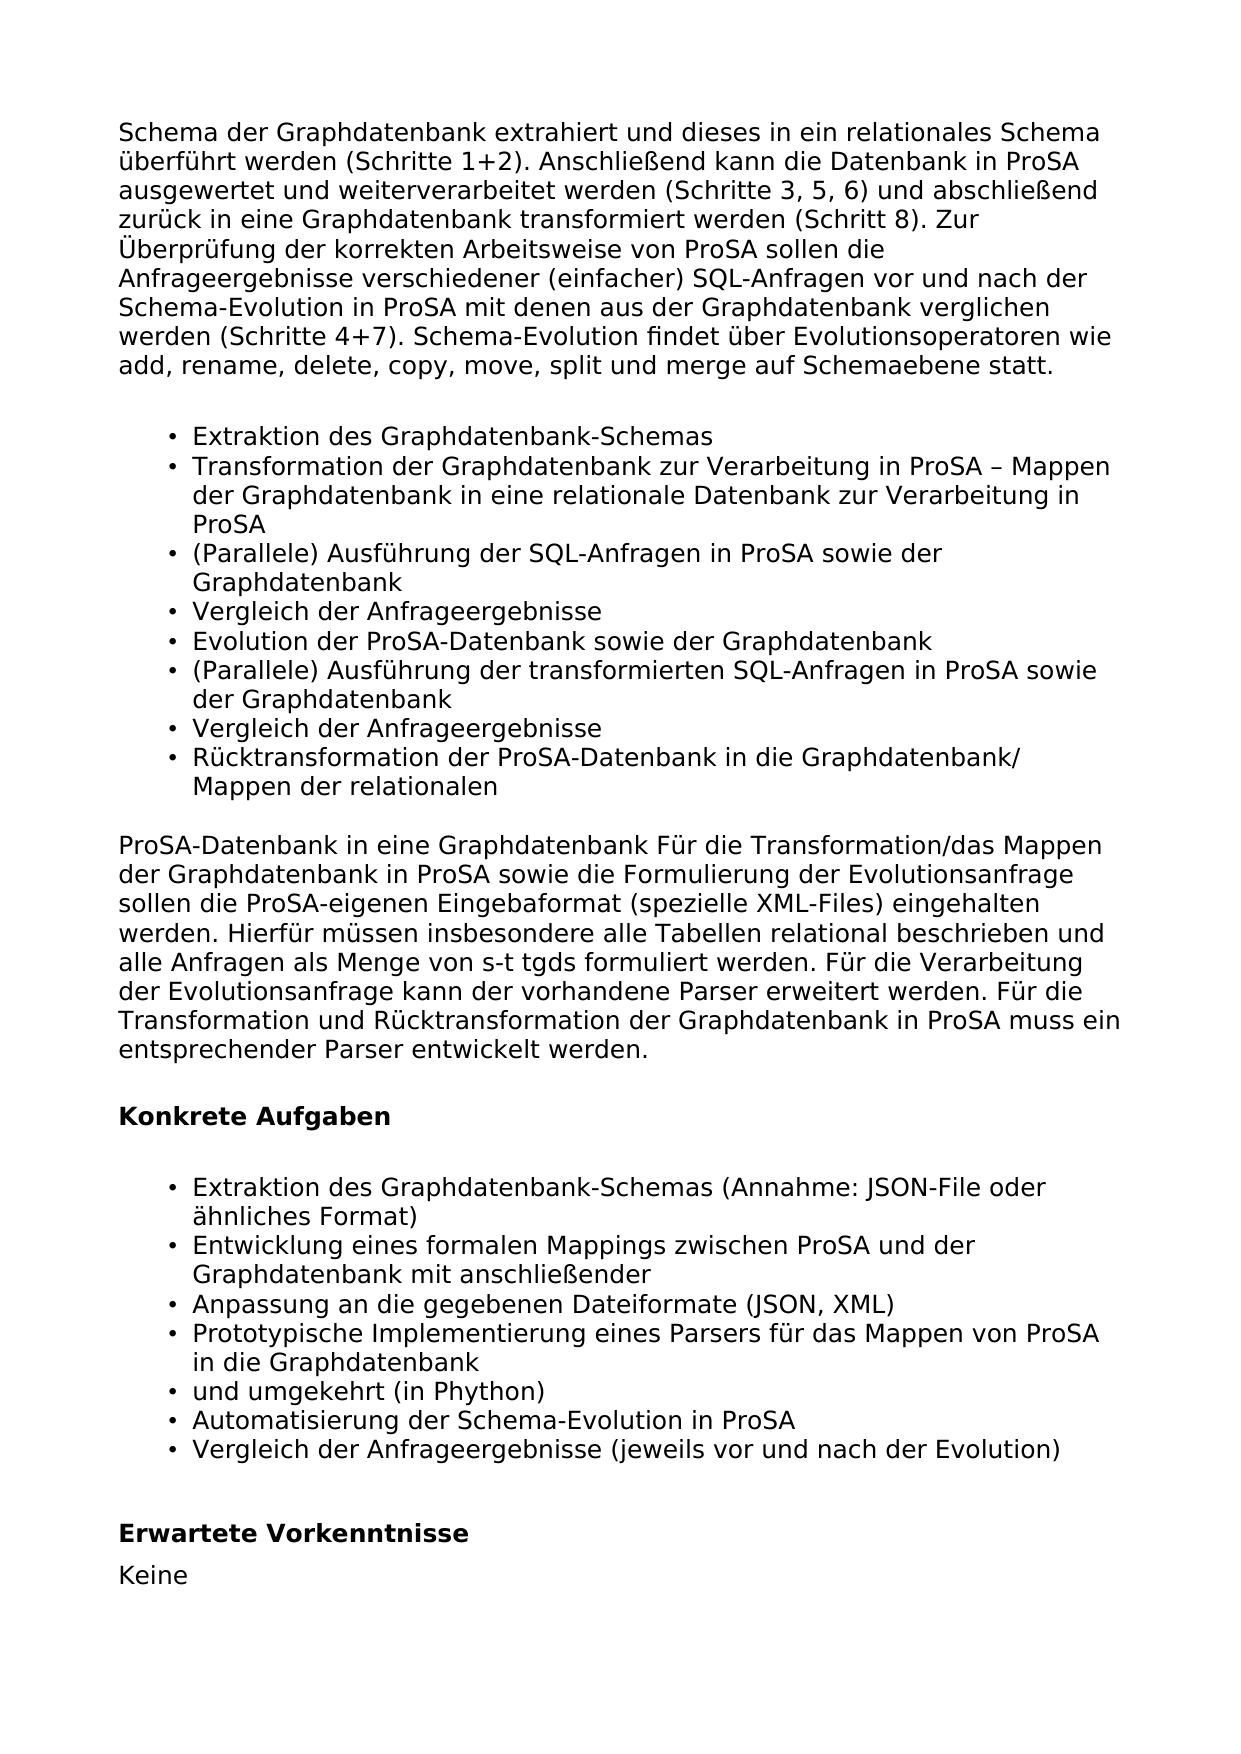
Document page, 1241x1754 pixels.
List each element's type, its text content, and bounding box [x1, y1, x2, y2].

text ProSA-Datenbank in eine Graphdatenbank Für die Transformation/das Mappen der Graphdatenbank in ProSA sowie die Formulierung der Evolutionsanfrage sollen die ProSA-eigenen Eingebaformat (spezielle XML-Files) eingehalten werden. Hierfür müssen insbesondere alle Tabellen relational beschrieben und alle Anfragen als Menge von s-t tgds formuliert werden. Für die Verarbeitung der Evolutionsanfrage kann der vorhandene Parser erweitert werden. Für die Transformation und Rücktransformation der Graphdatenbank in ProSA muss ein entsprechender Parser entwickelt werden. [118, 831, 1122, 1064]
list Extraktion des Graphdatenbank-Schemas [177, 423, 1122, 452]
list (Parallele) Ausführung der transformierten SQL-Anfragen in ProSA sowie der Graphdatenbank [177, 656, 1122, 714]
list Vergleich der Anfrageergebnisse [177, 714, 1122, 743]
list (Parallele) Ausführung der SQL-Anfragen in ProSA sowie der Graphdatenbank [177, 539, 1122, 598]
list Anpassung an die gegebenen Dateiformate (JSON, XML) [177, 1290, 1122, 1319]
list Extraktion des Graphdatenbank-Schemas (Annahme: JSON-File oder ähnliches Format) [177, 1173, 1122, 1232]
list Evolution der ProSA-Datenbank sowie der Graphdatenbank [177, 627, 1122, 656]
list Vergleich der Anfrageergebnisse [177, 598, 1122, 627]
subtitle Erwartete Vorkenntnisse [118, 1519, 1122, 1548]
list Entwicklung eines formalen Mappings zwischen ProSA und der Graphdatenbank mit anschließender [177, 1232, 1122, 1290]
text Keine [118, 1561, 1122, 1590]
text Schema der Graphdatenbank extrahiert und dieses in ein relationales Schema überführt werden (Schritte 1+2). Anschließend kann die Datenbank in ProSA ausgewertet und weiterverarbeitet werden (Schritte 3, 5, 6) und abschließend zurück in eine Graphdatenbank transformiert werden (Schritt 8). Zur Überprüfung der korrekten Arbeitsweise von ProSA sollen die Anfrageergebnisse verschiedener (einfacher) SQL-Anfragen vor und nach der Schema-Evolution in ProSA mit denen aus der Graphdatenbank verglichen werden (Schritte 4+7). Schema-Evolution findet über Evolutionsoperatoren wie add, rename, delete, copy, move, split und merge auf Schemaebene statt. [118, 118, 1122, 381]
list Rücktransformation der ProSA-Datenbank in die Graphdatenbank/ Mappen der relationalen [177, 743, 1122, 802]
list Vergleich der Anfrageergebnisse (jeweils vor und nach der Evolution) [177, 1436, 1122, 1465]
list Transformation der Graphdatenbank zur Verarbeitung in ProSA – Mappen der Graphdatenbank in eine relationale Datenbank zur Verarbeitung in ProSA [177, 452, 1122, 539]
subtitle Konkrete Aufgaben [118, 1102, 1122, 1131]
list Prototypische Implementierung eines Parsers für das Mappen von ProSA in die Graphdatenbank [177, 1319, 1122, 1377]
list Automatisierung der Schema-Evolution in ProSA [177, 1407, 1122, 1436]
list und umgekehrt (in Phython) [177, 1377, 1122, 1407]
